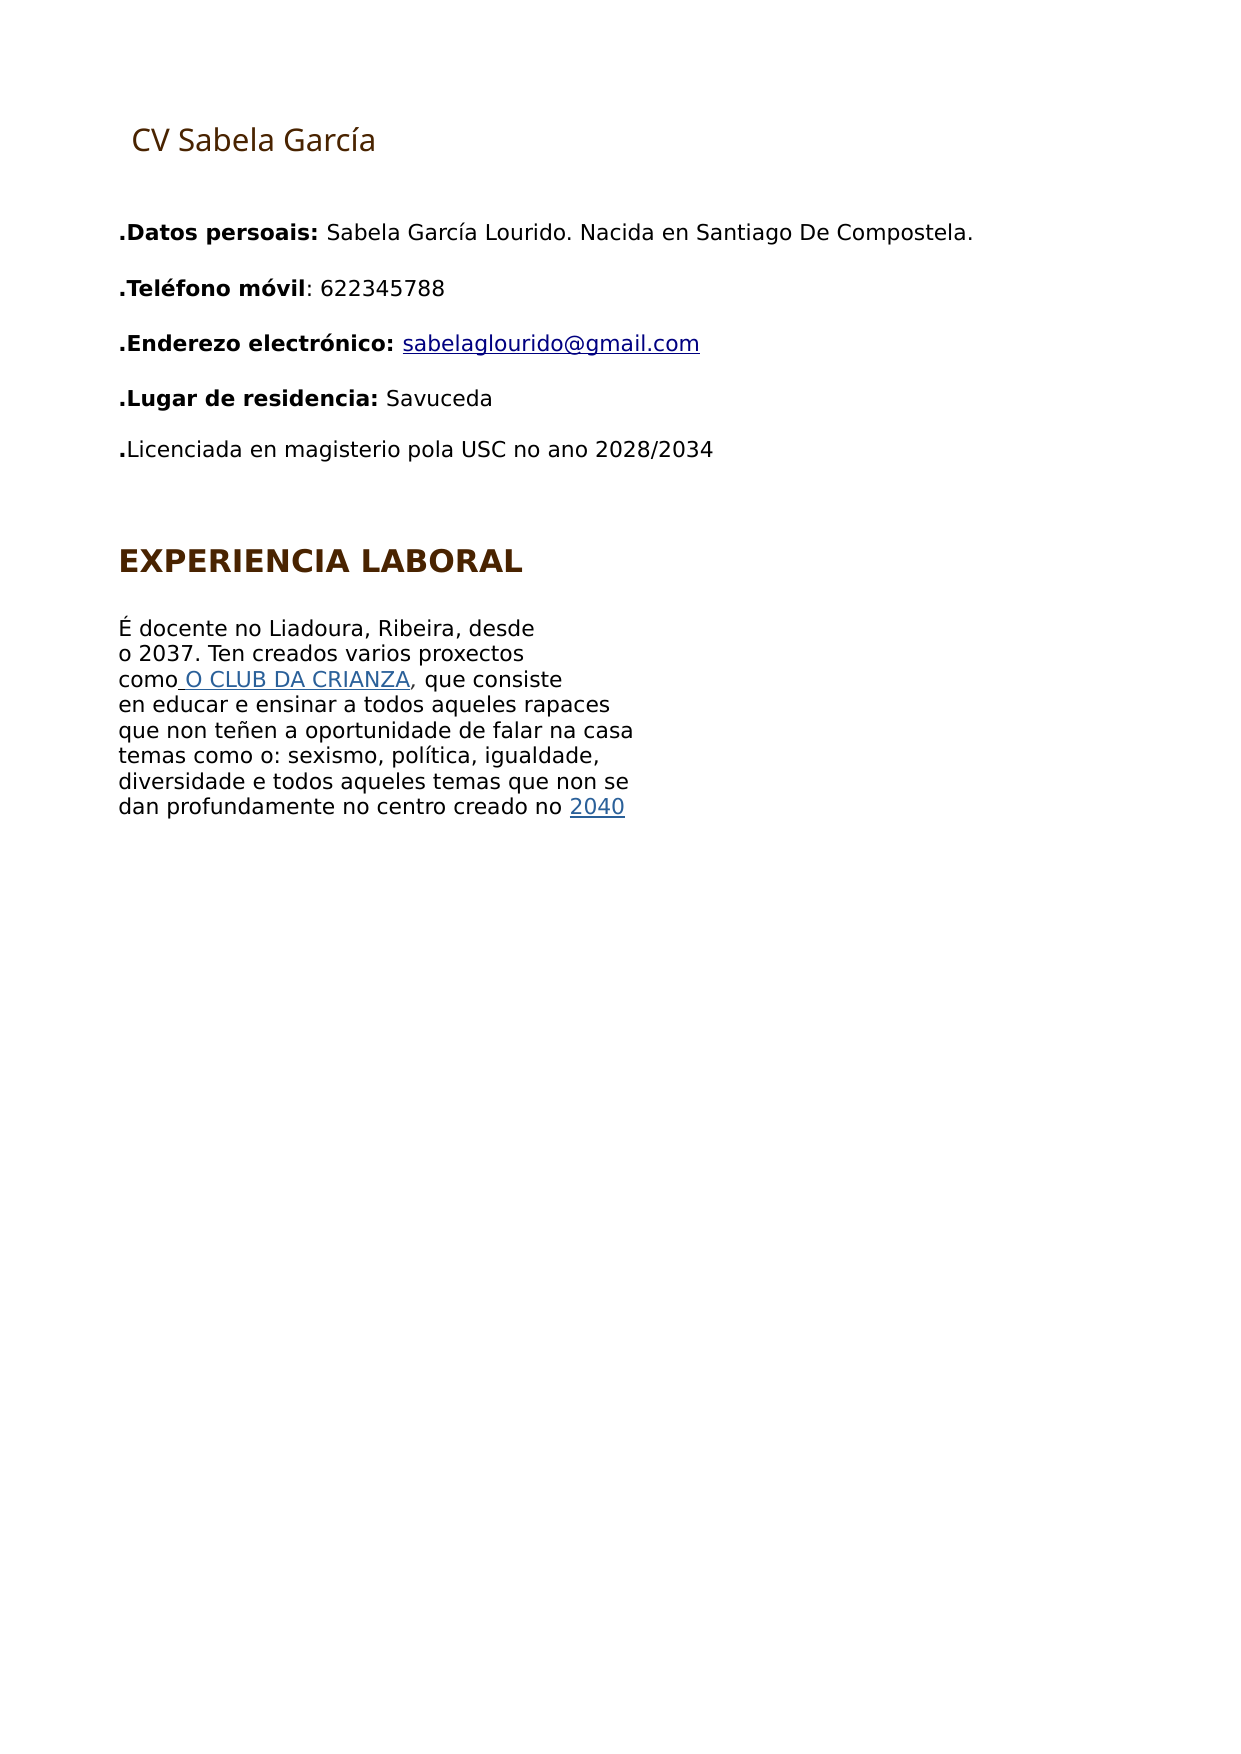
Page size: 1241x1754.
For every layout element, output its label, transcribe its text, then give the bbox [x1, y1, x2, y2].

text CV Sabela García [118, 118, 1122, 161]
text dan profundamente no centro creado no 2040 [118, 794, 1122, 820]
text que non teñen a oportunidade de falar na casa [118, 718, 1122, 743]
text temas como o: sexismo, política, igualdade, [118, 743, 1122, 769]
text .Lugar de residencia: Savuceda [118, 386, 1122, 412]
text EXPERIENCIA LABORAL [118, 543, 1122, 579]
text diversidade e todos aqueles temas que non se [118, 769, 1122, 794]
text .Licenciada en magisterio pola USC no ano 2028/2034 [118, 437, 1122, 463]
text .Teléfono móvil: 622345788 [118, 276, 1122, 301]
text .Enderezo electrónico: sabelaglourido@gmail.com [118, 331, 1122, 356]
text .Datos persoais: Sabela García Lourido. Nacida en Santiago De Compostela. [118, 220, 1122, 246]
text como O CLUB DA CRIANZA, que consiste [118, 667, 1122, 692]
text É docente no Liadoura, Ribeira, desde [118, 616, 1122, 641]
text o 2037. Ten creados varios proxectos [118, 641, 1122, 667]
text en educar e ensinar a todos aqueles rapaces [118, 692, 1122, 718]
